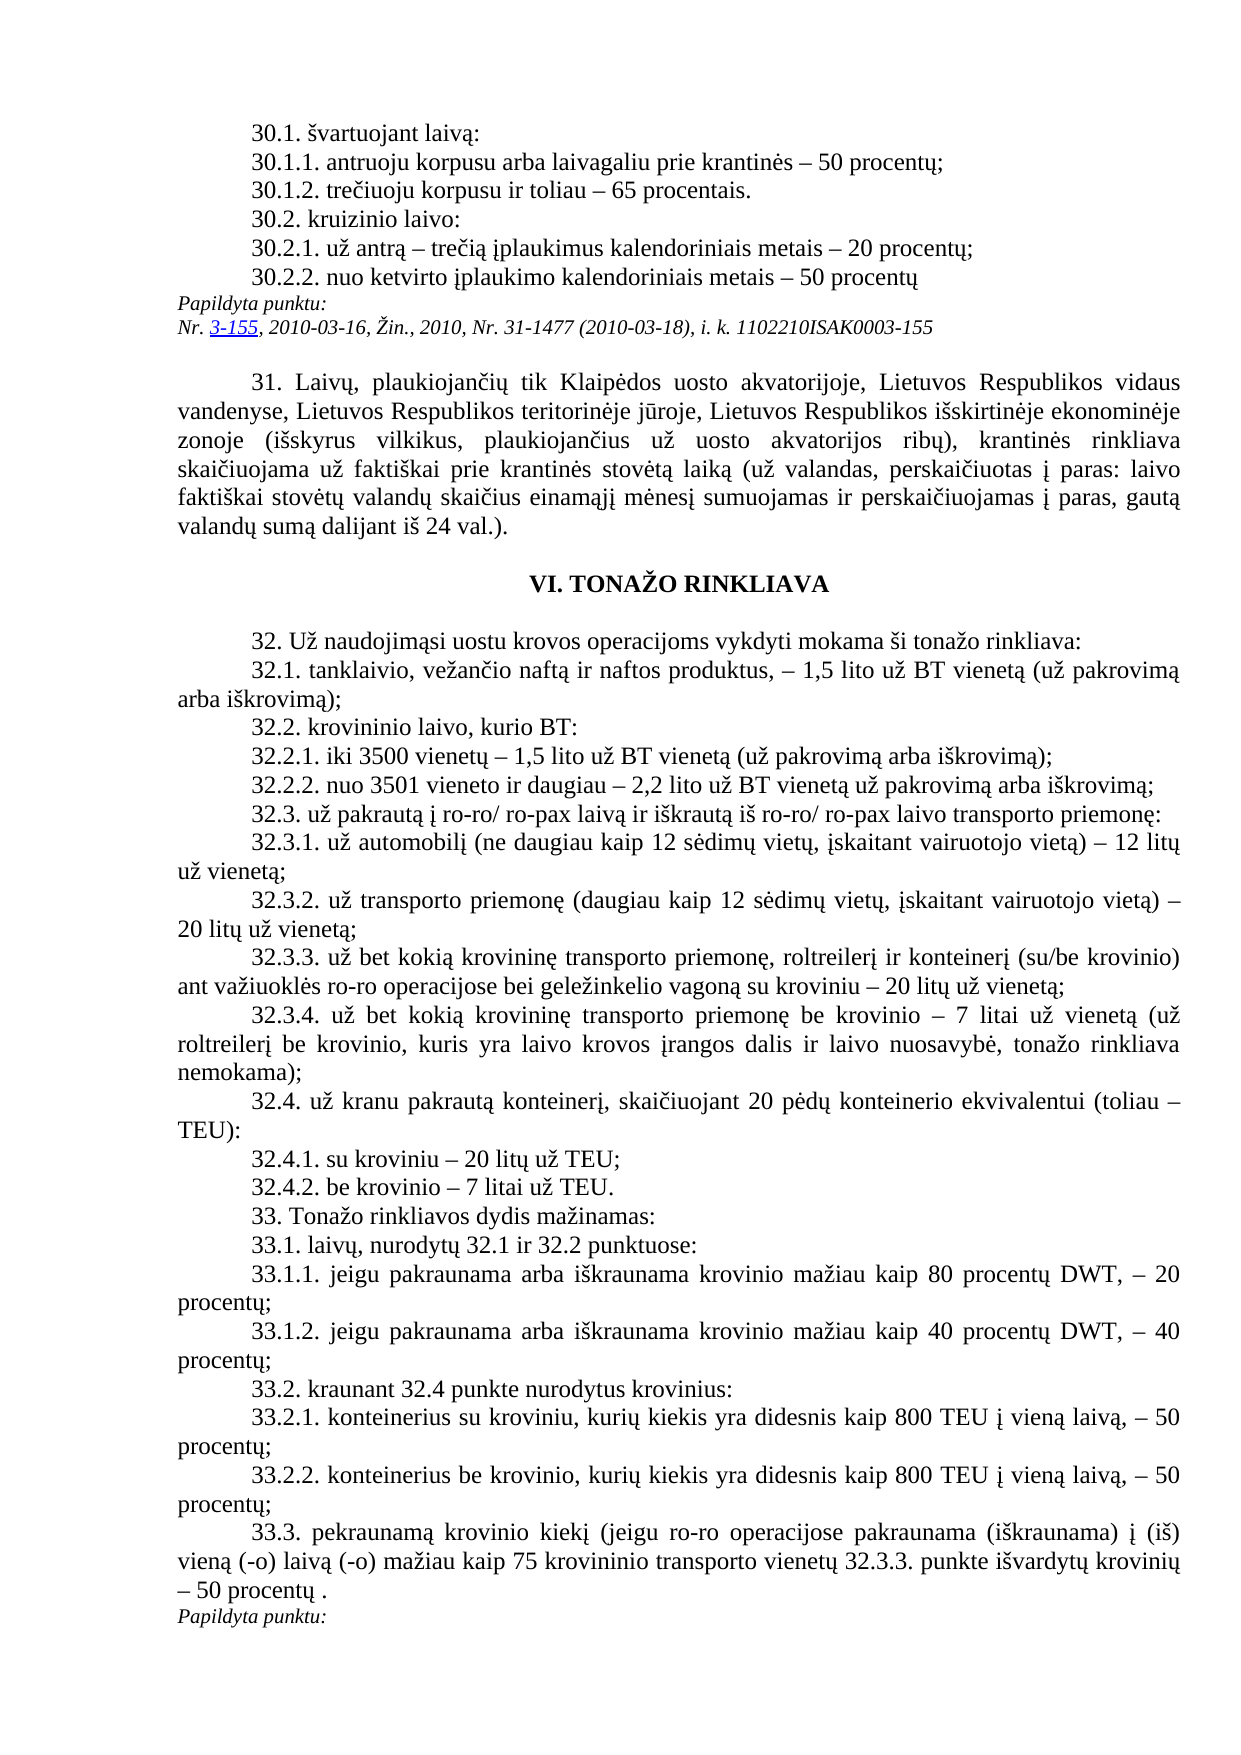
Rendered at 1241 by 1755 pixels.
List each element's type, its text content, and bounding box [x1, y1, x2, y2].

text 32.4.2. be krovinio – 7 litai už TEU. [177, 1172, 1181, 1201]
text 30.2.2. nuo ketvirto įplaukimo kalendoriniais metais – 50 procentų [177, 262, 1181, 291]
text 32.3.1. už automobilį (ne daugiau kaip 12 sėdimų vietų, įskaitant vairuotojo vietą) – 12 litų už vienetą; [177, 827, 1181, 885]
text 32.4. už kranu pakrautą konteinerį, skaičiuojant 20 pėdų konteinerio ekvivalentui (toliau – TEU): [177, 1086, 1181, 1144]
text 30.1.1. antruoju korpusu arba laivagaliu prie krantinės – 50 procentų; [177, 147, 1181, 176]
text 30.2.1. už antrą – trečią įplaukimus kalendoriniais metais – 20 procentų; [177, 233, 1181, 262]
text 32.2. krovininio laivo, kurio BT: [177, 712, 1181, 741]
text 33.2.1. konteinerius su kroviniu, kurių kiekis yra didesnis kaip 800 TEU į vieną laivą, – 50 procentų; [177, 1402, 1181, 1460]
text 33.3. pekraunamą krovinio kiekį (jeigu ro-ro operacijose pakraunama (iškraunama) į (iš) vieną (-o) laivą (-o) mažiau kaip 75 krovininio transporto vienetų 32.3.3. punkte išvardytų krovinių – 50 procentų . [177, 1517, 1181, 1604]
text 33. Tonažo rinkliavos dydis mažinamas: [177, 1201, 1181, 1230]
text 33.1.2. jeigu pakraunama arba iškraunama krovinio mažiau kaip 40 procentų DWT, – 40 procentų; [177, 1316, 1181, 1374]
text 32. Už naudojimąsi uostu krovos operacijoms vykdyti mokama ši tonažo rinkliava: [177, 626, 1181, 655]
text 32.2.2. nuo 3501 vieneto ir daugiau – 2,2 lito už BT vienetą už pakrovimą arba iškrovimą; [177, 770, 1181, 799]
text Papildyta punktu: [177, 1604, 1181, 1628]
text 33.2. kraunant 32.4 punkte nurodytus krovinius: [177, 1374, 1181, 1402]
text 33.1.1. jeigu pakraunama arba iškraunama krovinio mažiau kaip 80 procentų DWT, – 20 procentų; [177, 1259, 1181, 1316]
text 30.1.2. trečiuoju korpusu ir toliau – 65 procentais. [177, 176, 1181, 204]
text 32.1. tanklaivio, vežančio naftą ir naftos produktus, – 1,5 lito už BT vienetą (už pakrovimą arba iškrovimą); [177, 655, 1181, 712]
text 32.3.4. už bet kokią krovininę transporto priemonę be krovinio – 7 litai už vienetą (už roltreilerį be krovinio, kuris yra laivo krovos įrangos dalis ir laivo nuosavybė, tonažo rinkliava nemokama); [177, 1000, 1181, 1086]
text 30.2. kruizinio laivo: [177, 204, 1181, 233]
text Nr. 3-155, 2010-03-16, Žin., 2010, Nr. 31-1477 (2010-03-18), i. k. 1102210ISAK0003-155 [177, 315, 1181, 339]
text 31. Laivų, plaukiojančių tik Klaipėdos uosto akvatorijoje, Lietuvos Respublikos vidaus vandenyse, Lietuvos Respublikos teritorinėje jūroje, Lietuvos Respublikos išskirtinėje ekonominėje zonoje (išskyrus vilkikus, plaukiojančius už uosto akvatorijos ribų), krantinės rinkliava skaičiuojama už faktiškai prie krantinės stovėtą laiką (už valandas, perskaičiuotas į paras: laivo faktiškai stovėtų valandų skaičius einamąjį mėnesį sumuojamas ir perskaičiuojamas į paras, gautą valandų sumą dalijant iš 24 val.). [177, 367, 1181, 540]
text 32.3.2. už transporto priemonę (daugiau kaip 12 sėdimų vietų, įskaitant vairuotojo vietą) – 20 litų už vienetą; [177, 885, 1181, 942]
text 32.3. už pakrautą į ro-ro/ ro-pax laivą ir iškrautą iš ro-ro/ ro-pax laivo transporto priemonę: [177, 799, 1181, 827]
text 33.1. laivų, nurodytų 32.1 ir 32.2 punktuose: [177, 1230, 1181, 1259]
text 32.2.1. iki 3500 vienetų – 1,5 lito už BT vienetą (už pakrovimą arba iškrovimą); [177, 741, 1181, 770]
text 33.2.2. konteinerius be krovinio, kurių kiekis yra didesnis kaip 800 TEU į vieną laivą, – 50 procentų; [177, 1460, 1181, 1517]
text 32.3.3. už bet kokią krovininę transporto priemonę, roltreilerį ir konteinerį (su/be krovinio) ant važiuoklės ro-ro operacijose bei geležinkelio vagoną su kroviniu – 20 litų už vienetą; [177, 942, 1181, 1000]
text 32.4.1. su kroviniu – 20 litų už TEU; [177, 1144, 1181, 1172]
text 30.1. švartuojant laivą: [177, 118, 1181, 147]
text Papildyta punktu: [177, 291, 1181, 315]
text VI. TONAŽO RINKLIAVA [177, 569, 1181, 597]
